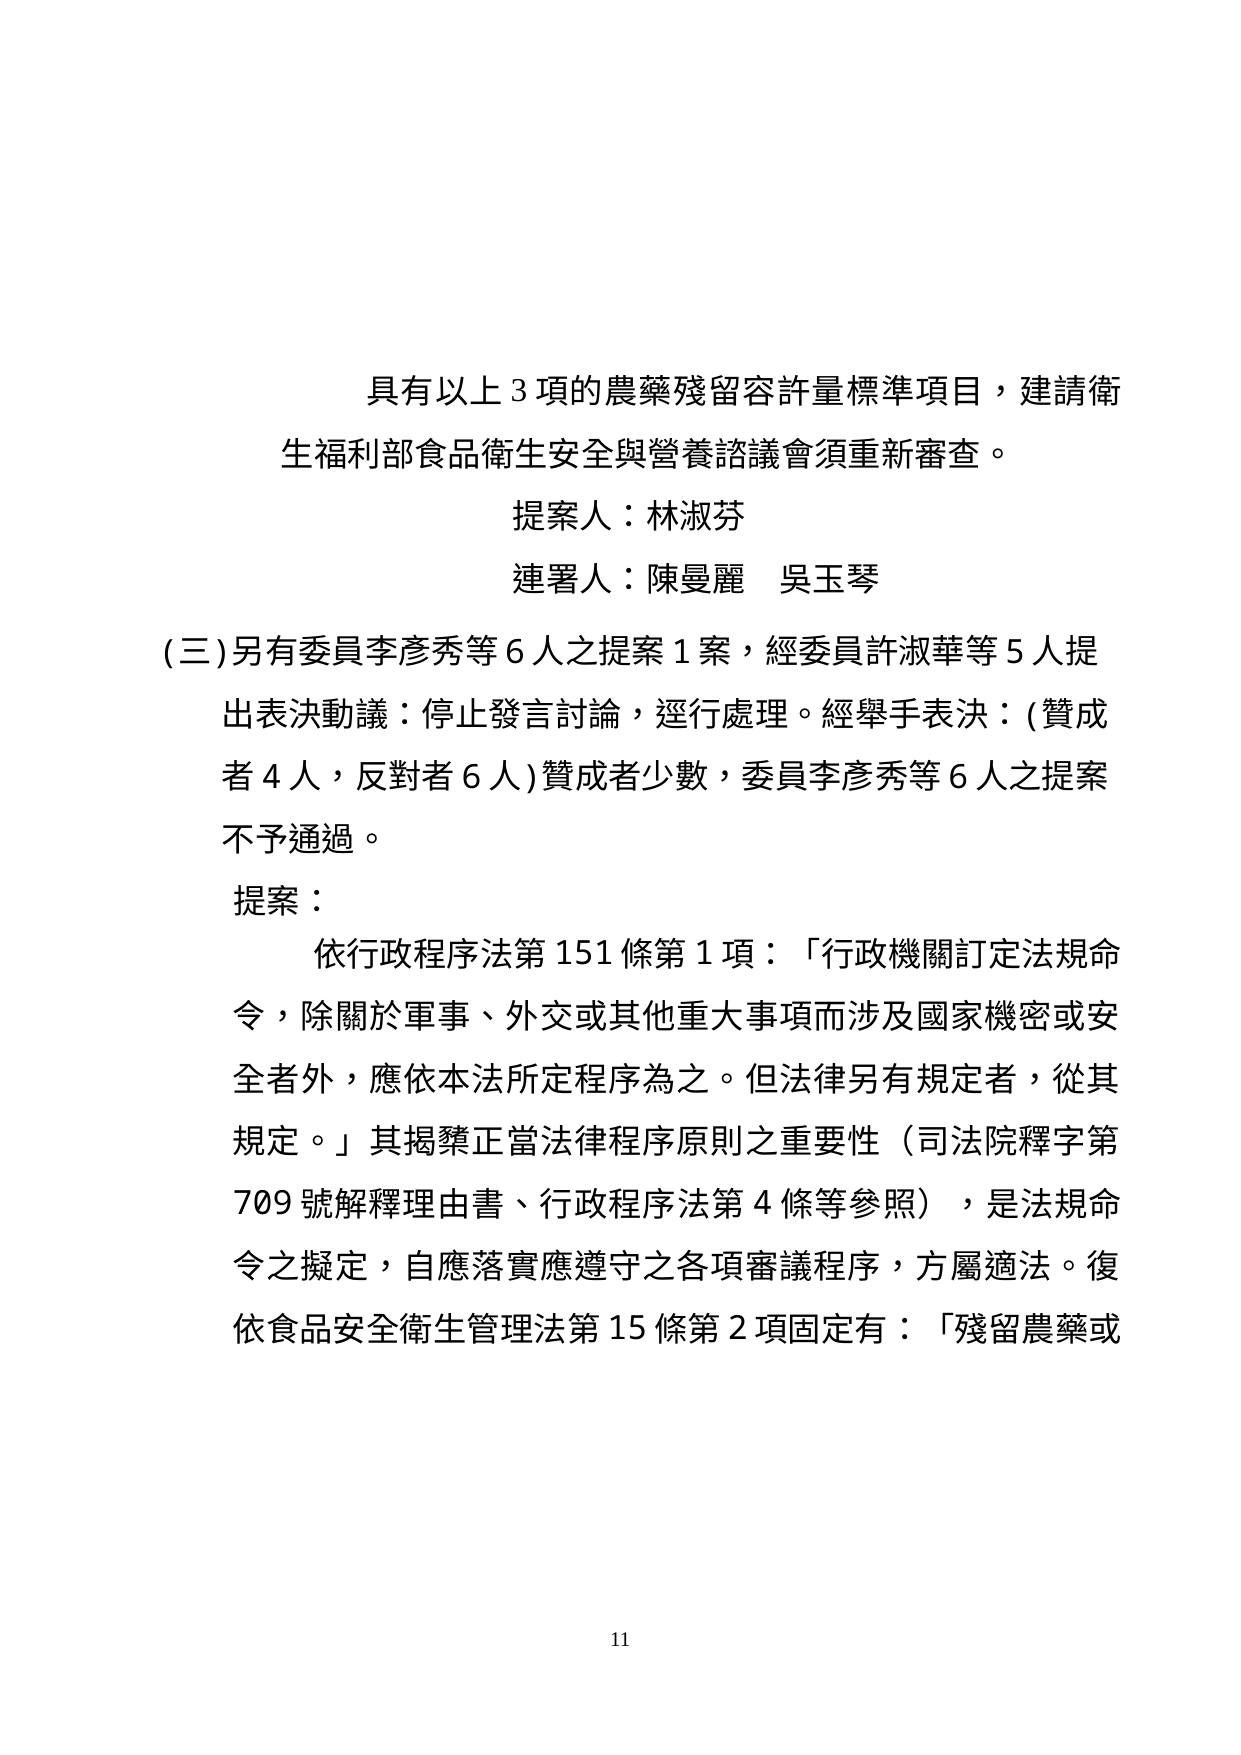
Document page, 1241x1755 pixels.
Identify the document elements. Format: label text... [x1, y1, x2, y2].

text 提案： [193, 858, 1122, 920]
text (三)另有委員李彥秀等6人之提案1案，經委員許淑華等5人提出表決動議：停止發言討論，逕行處理。經舉手表決：(贊成者4人，反對者6人)贊成者少數，委員李彥秀等6人之提案不予通過。 [118, 608, 1122, 858]
text 具有以上3項的農藥殘留容許量標準項目，建請衛生福利部食品衛生安全與營養諮議會須重新審查。 [281, 358, 1122, 483]
text 提案人：林淑芬 [232, 483, 1122, 545]
text 連署人：陳曼麗 吳玉琴 [232, 545, 1122, 608]
text 依行政程序法第151條第1項：「行政機關訂定法規命令，除關於軍事、外交或其他重大事項而涉及國家機密或安全者外，應依本法所定程序為之。但法律另有規定者，從其規定。」其揭櫫正當法律程序原則之重要性（司法院釋字第709號解釋理由書、行政程序法第4條等參照），是法規命令之擬定，自應落實應遵守之各項審議程序，方屬適法。復依食品安全衛生管理法第15條第2項固定有：「殘留農藥或 [232, 920, 1122, 1358]
